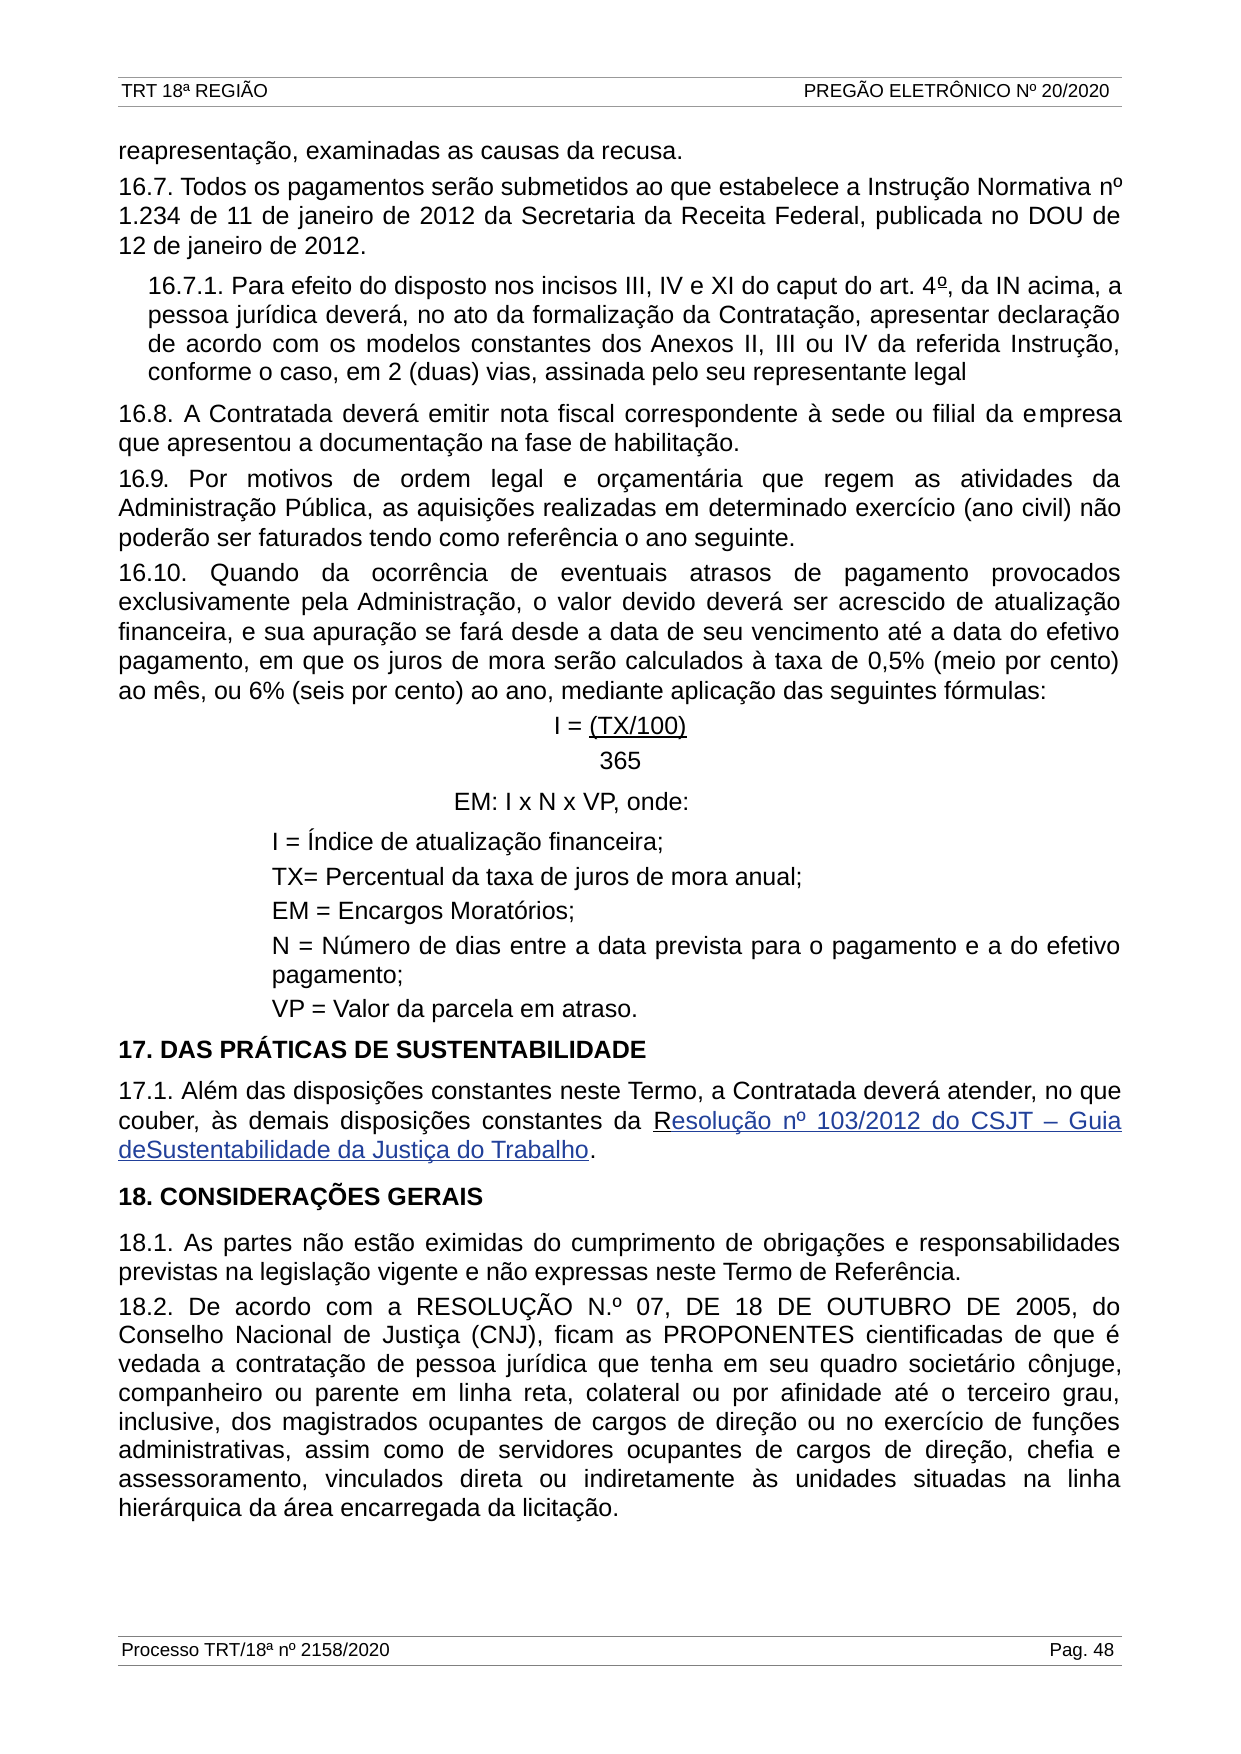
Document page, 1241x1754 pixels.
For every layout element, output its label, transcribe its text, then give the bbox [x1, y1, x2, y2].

text 16.10. Quando da ocorrência de eventuais atrasos de pagamento provocados exclusivamente pela Administração, o valor devido deverá ser acrescido de atualização financeira, e sua apuração se fará desde a data de seu vencimento até a data do efetivo pagamento, em que os juros de mora serão calculados à taxa de 0,5% (meio por cento) ao mês, ou 6% (seis por cento) ao ano, mediante aplicação das seguintes fórmulas: [118, 557, 1122, 704]
text 16.9. Por motivos de ordem legal e orçamentária que regem as atividades da Administração Pública, as aquisições realizadas em determinado exercício (ano civil) não poderão ser faturados tendo como referência o ano seguinte. [118, 463, 1122, 551]
text 16.8. A Contratada deverá emitir nota fiscal correspondente à sede ou filial da empresa que apresentou a documentação na fase de habilitação. [118, 398, 1122, 457]
text 17.1. Além das disposições constantes neste Termo, a Contratada deverá atender, no que couber, às demais disposições constantes da Resolução nº 103/2012 do CSJT – Guia deSustentabilidade da Justiça do Trabalho. [118, 1076, 1122, 1164]
text 16.7. Todos os pagamentos serão submetidos ao que estabelece a Instrução Normativa nº 1.234 de 11 de janeiro de 2012 da Secretaria da Receita Federal, publicada no DOU de 12 de janeiro de 2012. [118, 171, 1122, 259]
text I = (TX/100) [118, 711, 1122, 740]
text 17. DAS PRÁTICAS DE SUSTENTABILIDADE [118, 1035, 1122, 1064]
text VP = Valor da parcela em atraso. [272, 994, 1122, 1023]
text I = Índice de atualização financeira; [272, 827, 1122, 856]
text EM: I x N x VP, onde: [118, 786, 1122, 815]
text 18.2. De acordo com a RESOLUÇÃO N.º 07, DE 18 DE OUTUBRO DE 2005, do Conselho Nacional de Justiça (CNJ), ficam as PROPONENTES cientificadas de que é vedada a contratação de pessoa jurídica que tenha em seu quadro societário cônjuge, companheiro ou parente em linha reta, colateral ou por afinidade até o terceiro grau, inclusive, dos magistrados ocupantes de cargos de direção ou no exercício de funções administrativas, assim como de servidores ocupantes de cargos de direção, chefia e assessoramento, vinculados direta ou indiretamente às unidades situadas na linha hierárquica da área encarregada da licitação. [118, 1292, 1122, 1522]
text 16.7.1. Para efeito do disposto nos incisos III, IV e XI do caput do art. 4º, da IN acima, a pessoa jurídica deverá, no ato da formalização da Contratação, apresentar declaração de acordo com os modelos constantes dos Anexos II, III ou IV da referida Instrução, conforme o caso, em 2 (duas) vias, assinada pelo seu representante legal [148, 271, 1122, 386]
text 18.1. As partes não estão eximidas do cumprimento de obrigações e responsabilidades previstas na legislação vigente e não expressas neste Termo de Referência. [118, 1228, 1122, 1286]
text reapresentação, examinadas as causas da recusa. [118, 136, 1122, 165]
text 365 [118, 746, 1122, 775]
text N = Número de dias entre a data prevista para o pagamento e a do efetivo pagamento; [272, 931, 1122, 988]
text EM = Encargos Moratórios; [272, 896, 1122, 925]
text 18. CONSIDERAÇÕES GERAIS [118, 1182, 1122, 1210]
text TX= Percentual da taxa de juros de mora anual; [272, 862, 1122, 890]
